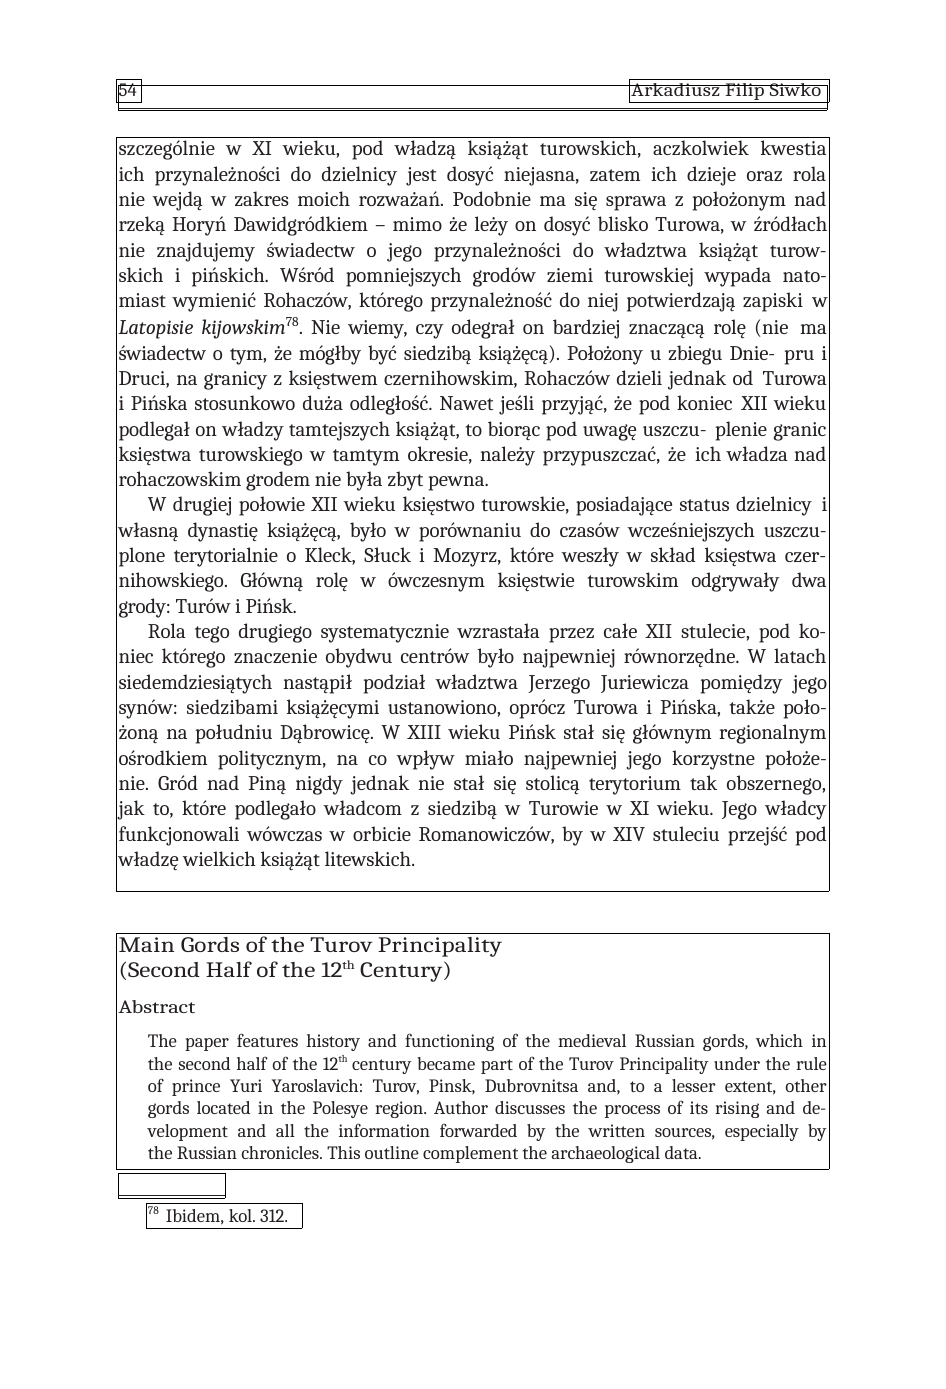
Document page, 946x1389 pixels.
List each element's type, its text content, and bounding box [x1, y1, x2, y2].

text [118, 80, 141, 85]
text 54 [119, 86, 141, 101]
text Main Gords of the Turov Principality (Second Half of the 12th Century) [118, 934, 513, 983]
text Abstract [118, 996, 829, 1018]
text szczególnie w XI wieku, pod władzą książąt turowskich, aczkolwiek kwestia ich przynależności do dzielnicy jest dosyć niejasna, zatem ich dzieje oraz rola nie wejdą w zakres moich rozważań. Podobnie ma się sprawa z położonym nad rzeką Horyń Dawidgródkiem – mimo że leży on dosyć blisko Turowa, w źródłach nie znajdujemy świadectw o jego przynależności do władztwa książąt turow- skich i pińskich. Wśród pomniejszych grodów ziemi turowskiej wypada nato- miast wymienić Rohaczów, którego przynależność do niej potwierdzają zapiski w Latopisie kijowskim78. Nie wiemy, czy odegrał on bardziej znaczącą rolę (nie ma świadectw o tym, że mógłby być siedzibą książęcą). Położony u zbiegu Dnie- pru i Druci, na granicy z księstwem czernihowskim, Rohaczów dzieli jednak od Turowa i Pińska stosunkowo duża odległość. Nawet jeśli przyjąć, że pod koniec XII wieku podlegał on władzy tamtejszych książąt, to biorąc pod uwagę uszczu- plenie granic księstwa turowskiego w tamtym okresie, należy przypuszczać, że ich władza nad rohaczowskim grodem nie była zbyt pewna. [118, 138, 827, 492]
text 78 Ibidem, kol. 312. [148, 1204, 302, 1227]
text Rola tego drugiego systematycznie wzrastała przez całe XII stulecie, pod ko- niec którego znaczenie obydwu centrów było najpewniej równorzędne. W latach siedemdziesiątych nastąpił podział władztwa Jerzego Juriewicza pomiędzy jego synów: siedzibami książęcymi ustanowiono, oprócz Turowa i Pińska, także poło- żoną na południu Dąbrowicę. W XIII wieku Pińsk stał się głównym regionalnym ośrodkiem politycznym, na co wpływ miało najpewniej jego korzystne położe- nie. Gród nad Piną nigdy jednak nie stał się stolicą terytorium tak obszernego, jak to, które podlegało władcom z siedzibą w Turowie w XI wieku. Jego władcy funkcjonowali wówczas w orbicie Romanowiczów, by w XIV stuleciu przejść pod władzę wielkich książąt litewskich. [118, 620, 827, 871]
text Arkadiusz Filip Siwko [631, 80, 829, 101]
text The paper features history and functioning of the medieval Russian gords, which in the second half of the 12th century became part of the Turov Principality under the rule of prince Yuri Yaroslavich: Turov, Pinsk, Dubrovnitsa and, to a lesser extent, other gords located in the Polesye region. Author discusses the process of its rising and de- velopment and all the information forwarded by the written sources, especially by the Russian chronicles. This outline complement the archaeological data. [148, 1031, 827, 1164]
text W drugiej połowie XII wieku księstwo turowskie, posiadające status dzielnicy i własną dynastię książęcą, było w porównaniu do czasów wcześniejszych uszczu- plone terytorialnie o Kleck, Słuck i Mozyrz, które weszły w skład księstwa czer- nihowskiego. Główną rolę w ówczesnym księstwie turowskim odgrywały dwa grody: Turów i Pińsk. [118, 493, 827, 618]
